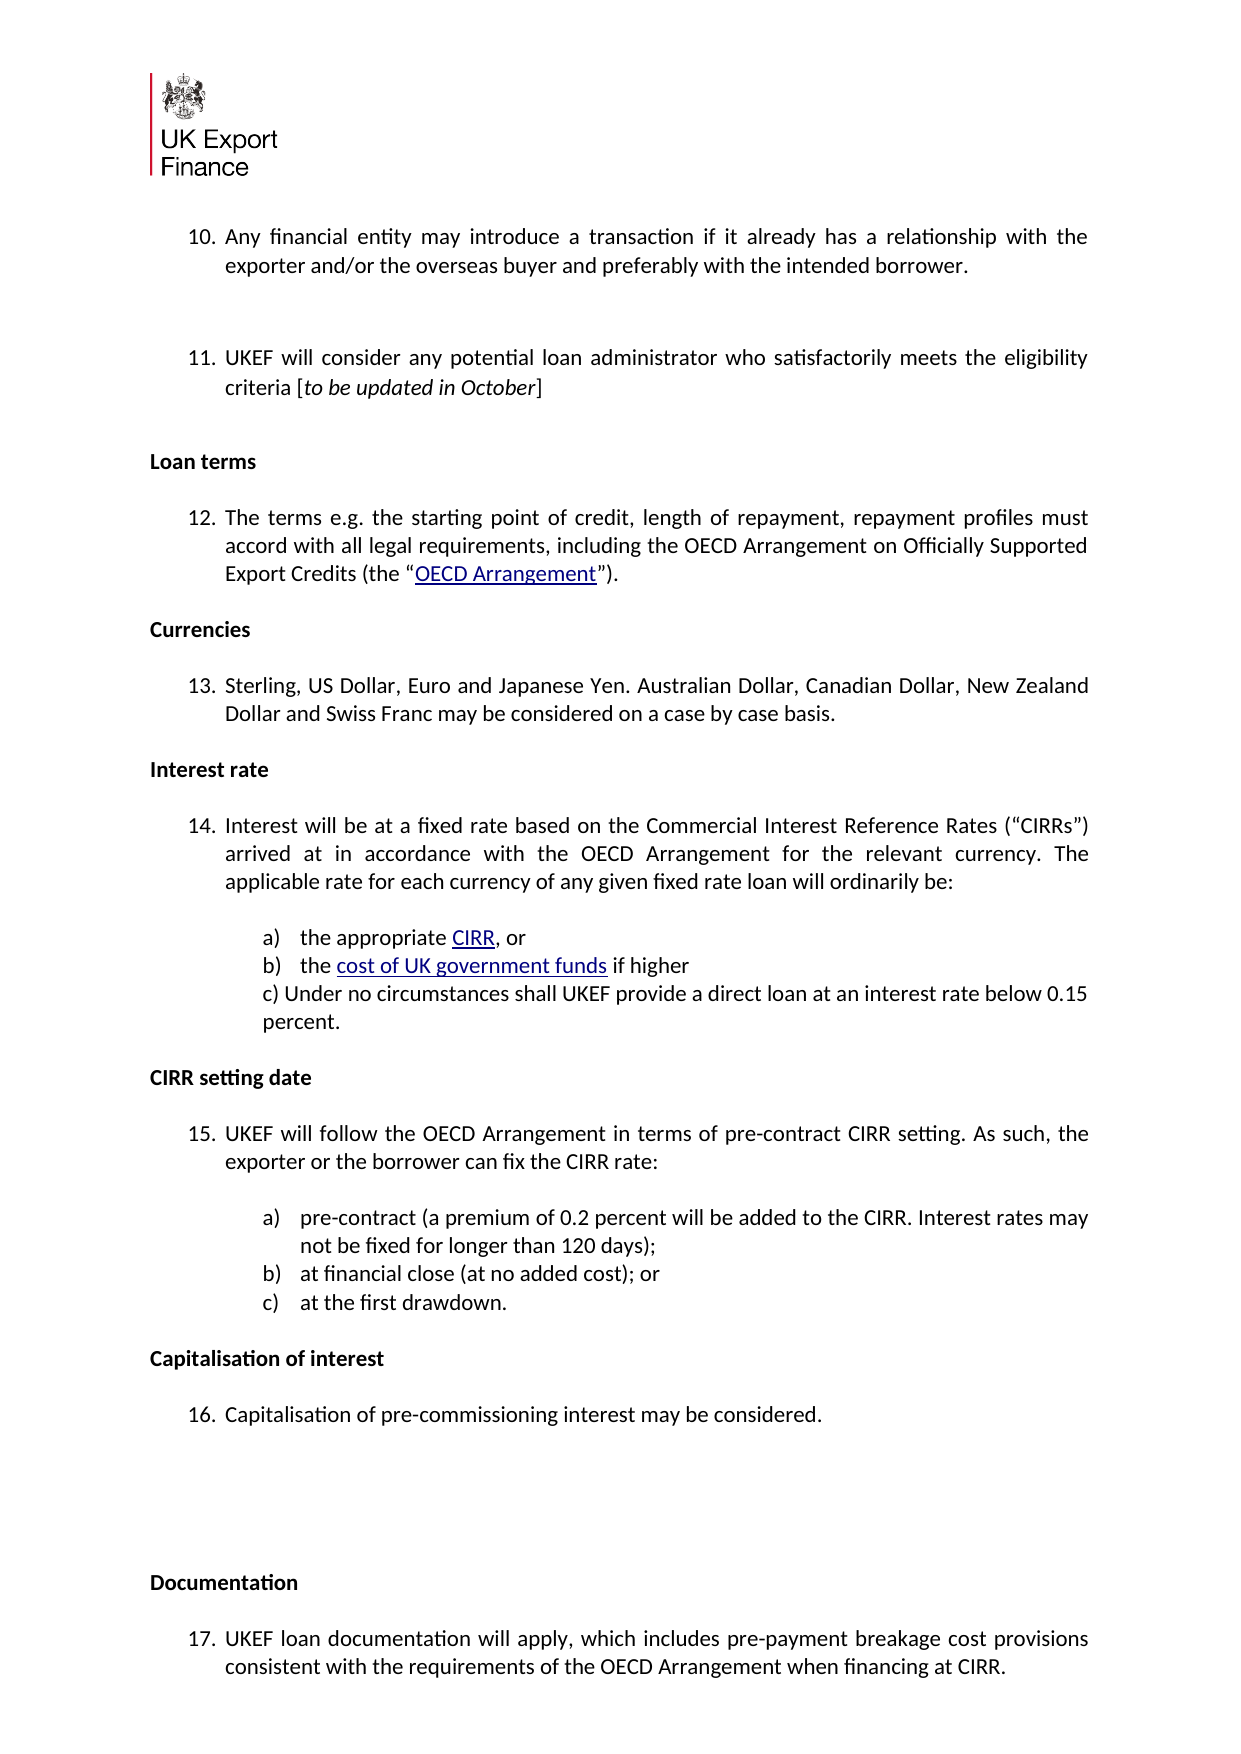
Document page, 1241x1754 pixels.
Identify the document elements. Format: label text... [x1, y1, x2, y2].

list Interest will be at a fixed rate based on the Commercial Interest Reference Rates (“CIRRs”) arrived at in accordance with the OECD Arrangement for the relevant currency. The applicable rate for each currency of any given fixed rate loan will ordinarily be: [187, 811, 1090, 895]
list Sterling, US Dollar, Euro and Japanese Yen. Australian Dollar, Canadian Dollar, New Zealand Dollar and Swiss Franc may be considered on a case by case basis. [187, 671, 1090, 727]
list pre-contract (a premium of 0.2 percent will be added to the CIRR. Interest rates may not be fixed for longer than 120 days); [262, 1203, 1090, 1259]
list UKEF will follow the OECD Arrangement in terms of pre-contract CIRR setting. As such, the exporter or the borrower can fix the CIRR rate: [187, 1119, 1090, 1176]
text c) Under no circumstances shall UKEF provide a direct loan at an interest rate below 0.15 percent. [262, 979, 1090, 1035]
list Any financial entity may introduce a transaction if it already has a relationship with the exporter and/or the overseas buyer and preferably with the intended borrower. [187, 222, 1090, 279]
list The terms e.g. the starting point of credit, length of repayment, repayment profiles must accord with all legal requirements, including the OECD Arrangement on Officially Supported Export Credits (the “OECD Arrangement”). [187, 503, 1090, 587]
list UKEF will consider any potential loan administrator who satisfactorily meets the eligibility criteria [to be updated in October] [187, 343, 1090, 401]
text CIRR setting date [150, 1063, 1090, 1091]
list the cost of UK government funds if higher [262, 951, 1090, 979]
text Interest rate [150, 755, 1090, 783]
list the appropriate CIRR, or [262, 923, 1090, 951]
list at the first drawdown. [262, 1288, 1090, 1316]
text Currencies [150, 615, 1090, 643]
list UKEF loan documentation will apply, which includes pre-payment breakage cost provisions consistent with the requirements of the OECD Arrangement when financing at CIRR. [187, 1624, 1090, 1680]
text Capitalisation of interest [150, 1344, 1090, 1372]
list at financial close (at no added cost); or [262, 1259, 1090, 1288]
text Documentation [150, 1568, 1090, 1596]
list Capitalisation of pre-commissioning interest may be considered. [187, 1400, 1090, 1428]
text Loan terms [150, 447, 1090, 475]
